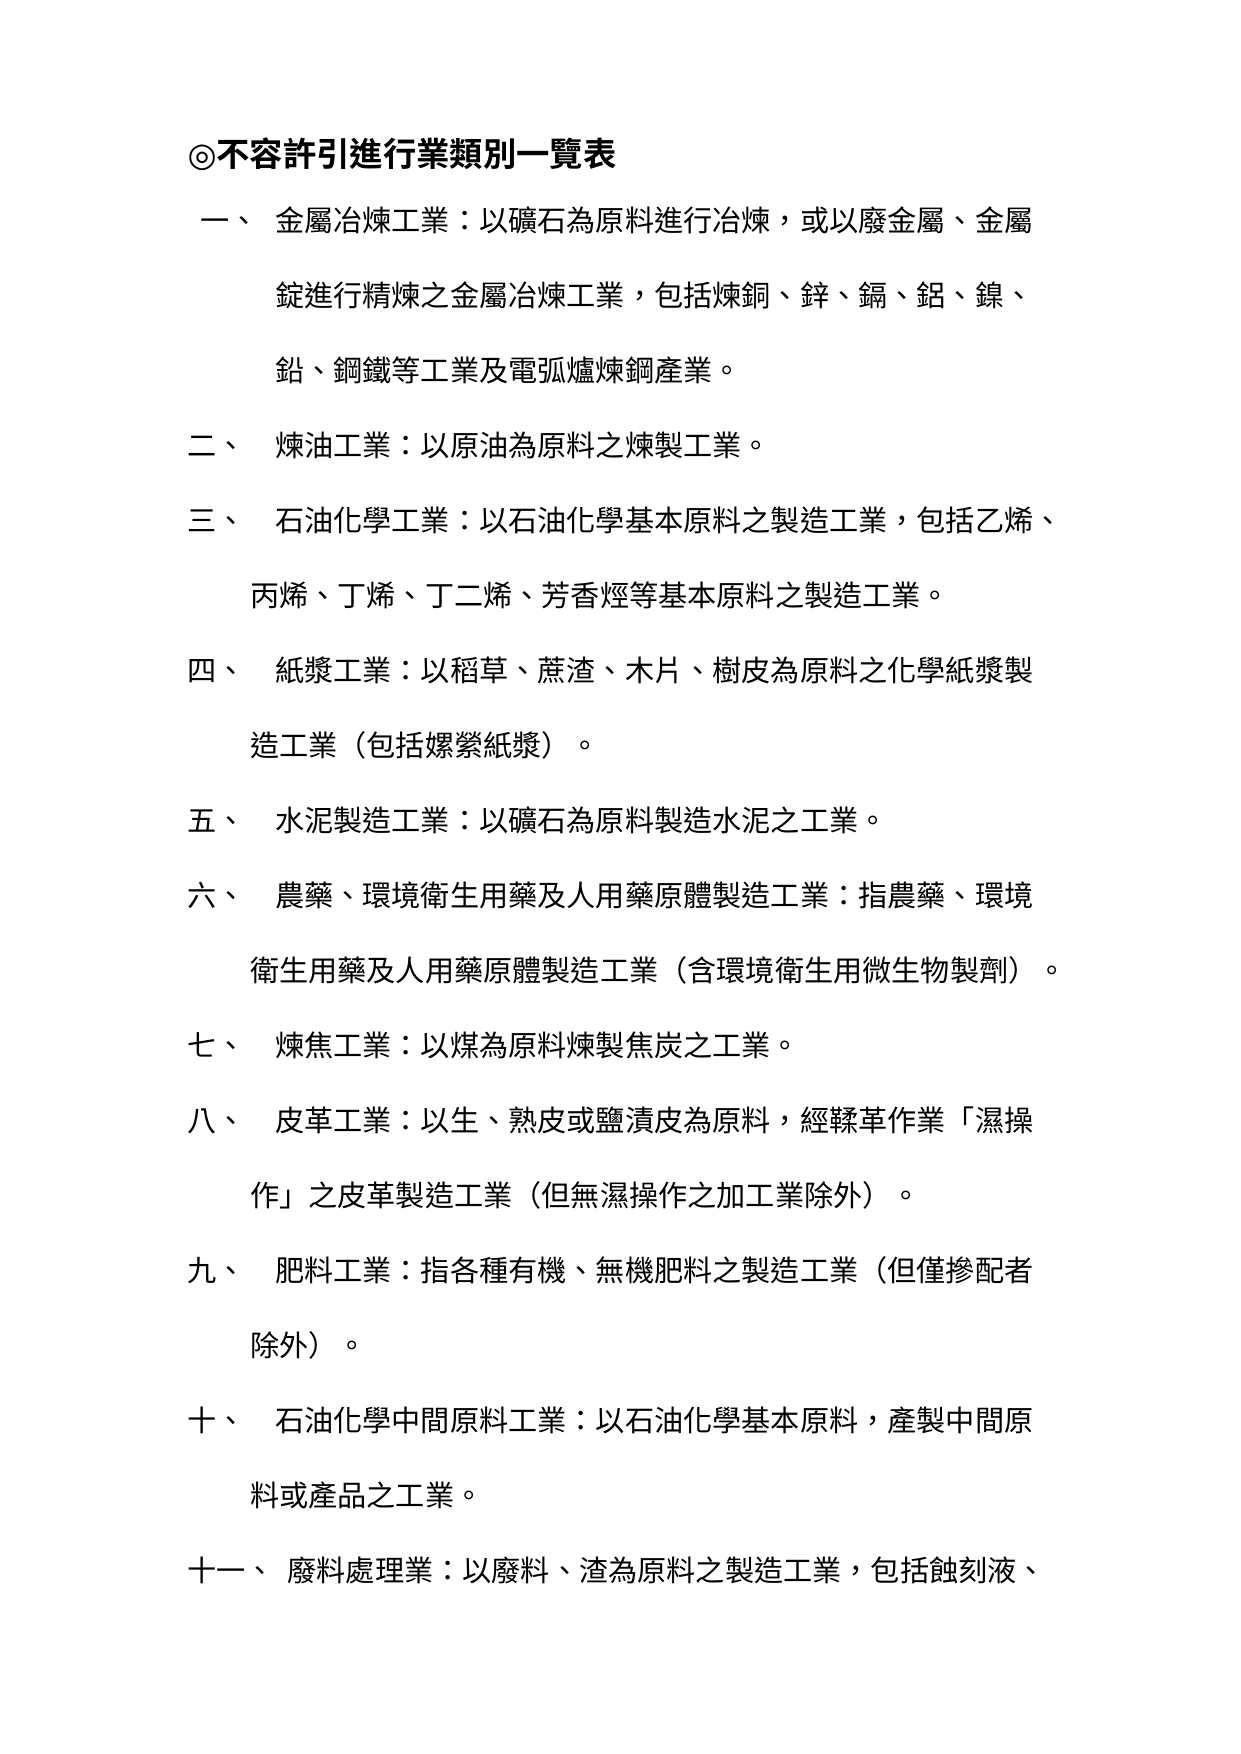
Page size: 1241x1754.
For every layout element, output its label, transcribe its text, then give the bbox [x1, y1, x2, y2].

list 紙漿工業：以稻草、蔗渣、木片、樹皮為原料之化學紙漿製造工業（包括嫘縈紙漿）。 [187, 625, 1053, 775]
list 石油化學工業：以石油化學基本原料之製造工業，包括乙烯、丙烯、丁烯、丁二烯、芳香烴等基本原料之製造工業。 [187, 475, 1053, 625]
list 石油化學中間原料工業：以石油化學基本原料，產製中間原料或產品之工業。 [187, 1375, 1053, 1525]
text ◎不容許引進行業類別一覽表 [187, 133, 1053, 175]
list 皮革工業：以生、熟皮或鹽漬皮為原料，經鞣革作業「濕操作」之皮革製造工業（但無濕操作之加工業除外）。 [187, 1075, 1053, 1225]
list 煉油工業：以原油為原料之煉製工業。 [187, 400, 1053, 475]
list 水泥製造工業：以礦石為原料製造水泥之工業。 [187, 775, 1053, 850]
list 廢料處理業：以廢料、渣為原料之製造工業，包括蝕刻液、 [187, 1525, 1053, 1600]
list 肥料工業：指各種有機、無機肥料之製造工業（但僅摻配者除外）。 [187, 1225, 1053, 1375]
list 金屬冶煉工業：以礦石為原料進行冶煉，或以廢金屬、金屬錠進行精煉之金屬冶煉工業，包括煉銅、鋅、鎘、鋁、鎳、鉛、鋼鐵等工業及電弧爐煉鋼產業。 [200, 175, 1053, 400]
list 農藥、環境衛生用藥及人用藥原體製造工業：指農藥、環境衛生用藥及人用藥原體製造工業（含環境衛生用微生物製劑）。 [187, 850, 1053, 1000]
list 煉焦工業：以煤為原料煉製焦炭之工業。 [187, 1000, 1053, 1075]
